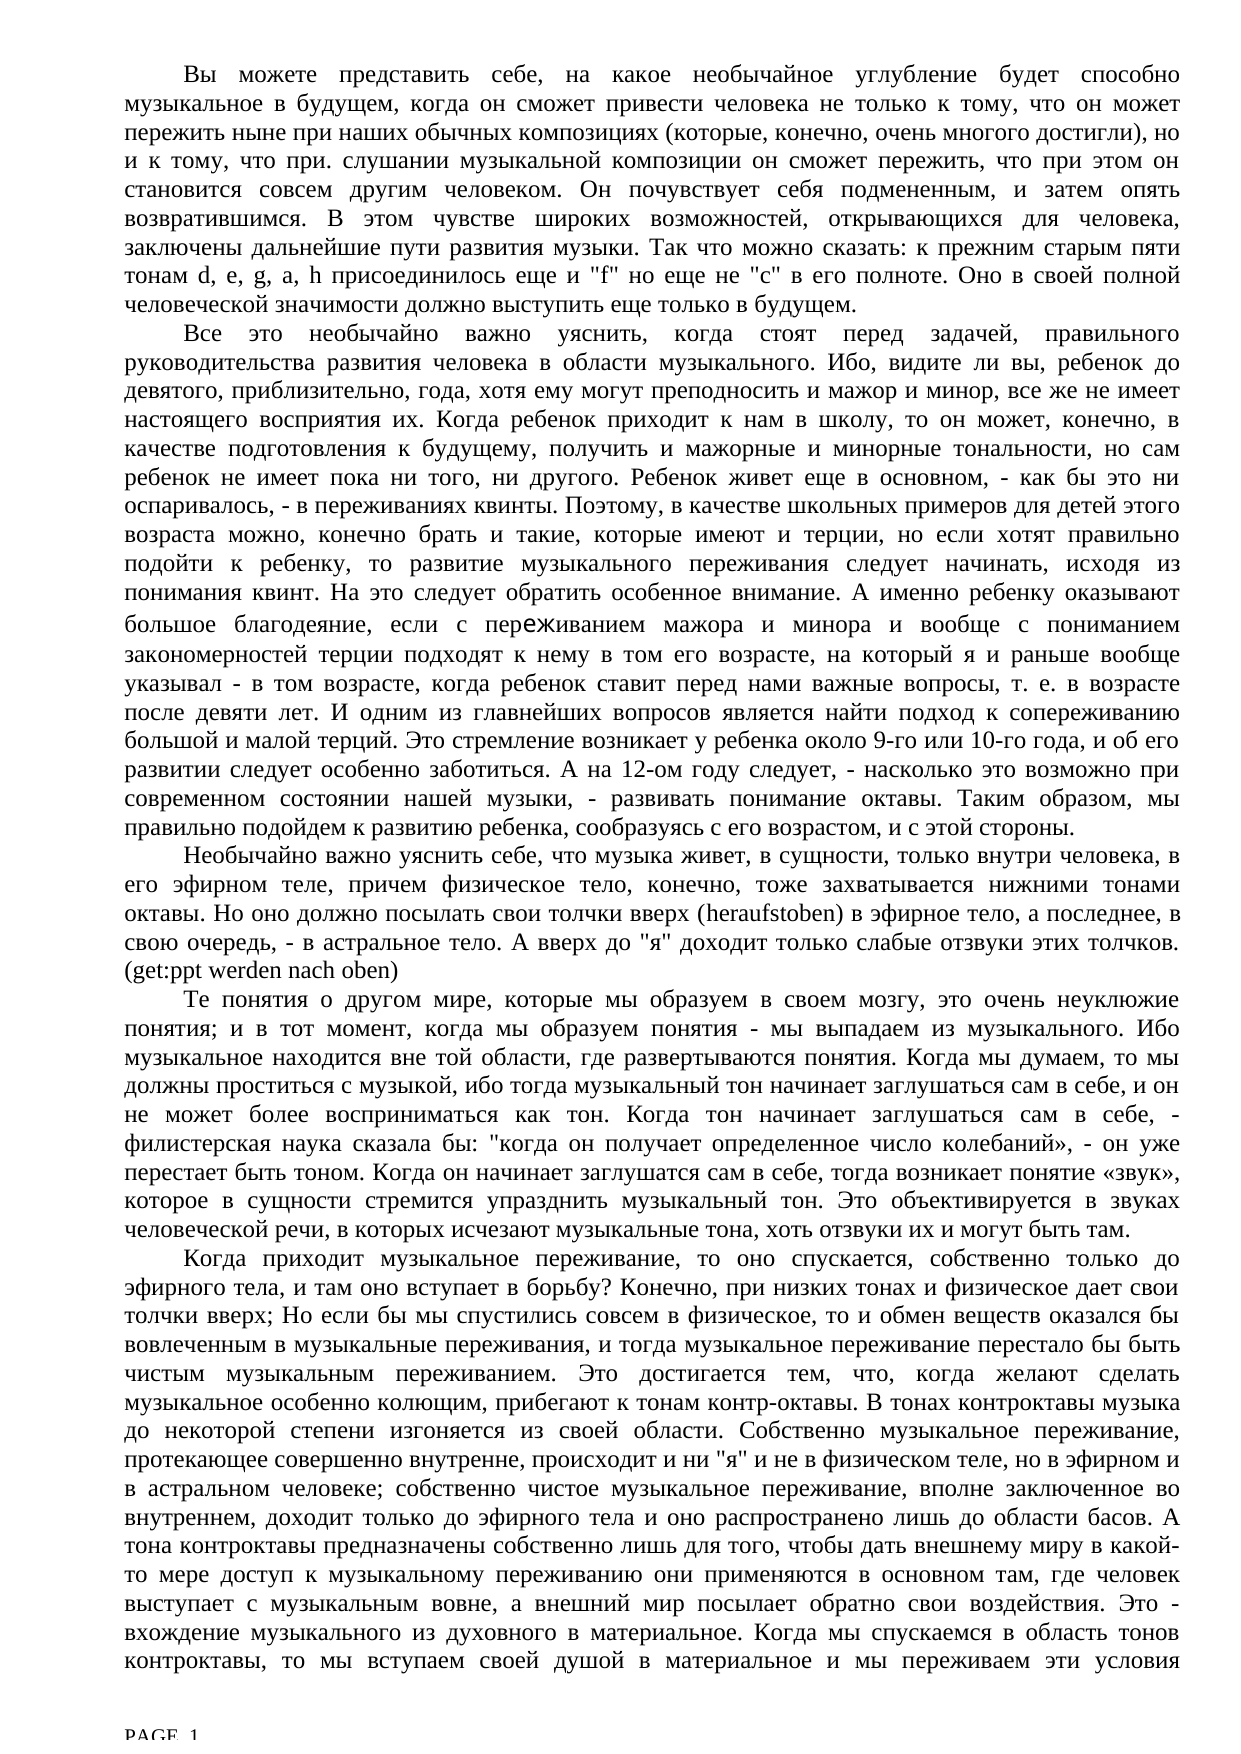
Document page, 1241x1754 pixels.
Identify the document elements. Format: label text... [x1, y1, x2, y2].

text Те понятия о другом мире, которые мы образуем в своем мозгу, это очень неуклюжие понятия; и в тот момент, когда мы образуем понятия - мы выпадаем из музыкального. Ибо музыкальное находится вне той области, где развертываются понятия. Когда мы думаем, то мы должны проститься с музыкой, ибо тогда музыкальный тон начинает заглушаться сам в себе, и он не может более восприниматься как тон. Когда тон начинает заглушаться сам в себе, - филистерская наука сказала бы: "когда он получает определенное число колебаний», - он уже перестает быть тоном. Когда он начинает заглушатся сам в себе, тогда возникает понятие «звук», которое в сущности стремится упразднить музыкальный тон. Это объективируется в звуках человеческой речи, в которых исчезают музыкальные тона, хоть отзвуки их и могут быть там. [124, 984, 1181, 1243]
text Когда приходит музыкальное переживание, то оно спускается, собственно только до эфирного тела, и там оно вступает в борьбу? Конечно, при низких тонах и физическое дает свои толчки вверх; Но если бы мы спустились совсем в физическое, то и обмен веществ оказался бы вовлеченным в музыкальные переживания, и тогда музыкальное переживание перестало бы быть чистым музыкальным переживанием. Это достигается тем, что, когда желают сделать музыкальное особенно колющим, прибегают к тонам контр-октавы. В тонах контроктавы музыка до некоторой степени изгоняется из своей области. Собственно музыкальное переживание, протекающее совершенно внутренне, происходит и ни "я" и не в физическом теле, но в эфирном и в астральном человеке; собственно чистое музыкальное переживание, вполне заключенное во внутреннем, доходит только до эфирного тела и оно распространено лишь до области басов. А тона контроктавы предназначены собственно лишь для того, чтобы дать внешнему миру в какой-то мере доступ к музыкальному переживанию они применяются в основном там, где человек выступает с музыкальным вовне, а внешний мир посылает обратно свои воздействия. Это -вхождение музыкального из духовного в материальное. Когда мы спускаемся в область тонов контроктавы, то мы вступаем своей душой в материальное и мы переживаем эти условия [124, 1243, 1181, 1674]
text Необычайно важно уяснить себе, что музыка живет, в сущности, только внутри человека, в его эфирном теле, причем физическое тело, конечно, тоже захватывается нижними тонами октавы. Но оно должно посылать свои толчки вверх (heraufstoben) в эфирное тело, а последнее, в свою очередь, - в астральное тело. А вверх до "я" доходит только слабые отзвуки этих толчков.(get:ppt werden nach oben) [124, 841, 1181, 984]
text Вы можете представить себе, на какое необычайное углубление будет способно музыкальное в будущем, когда он сможет привести человека не только к тому, что он может пережить ныне при наших обычных композициях (которые, конечно, очень многого достигли), но и к тому, что при. слушании музыкальной композиции он сможет пережить, что при этом он становится совсем другим человеком. Он почувствует себя подмененным, и затем опять возвратившимся. В этом чувстве широких возможностей, открывающихся для человека, заключены дальнейшие пути развития музыки. Так что можно сказать: к прежним старым пяти тонам d, e, g, a, h присоединилось еще и "f" но еще не "с" в его полноте. Оно в своей полной человеческой значимости должно выступить еще только в будущем. [124, 59, 1181, 318]
text Все это необычайно важно уяснить, когда стоят перед задачей, правильного руководительства развития человека в области музыкального. Ибо, видите ли вы, ребенок до девятого, приблизительно, года, хотя ему могут преподносить и мажор и минор, все же не имеет настоящего восприятия их. Когда ребенок приходит к нам в школу, то он может, конечно, в качестве подготовления к будущему, получить и мажорные и минорные тональности, но сам ребенок не имеет пока ни того, ни другого. Ребенок живет еще в основном, - как бы это ни оспаривалось, - в переживаниях квинты. Поэтому, в качестве школьных примеров для детей этого возраста можно, конечно брать и такие, которые имеют и терции, но если хотят правильно подойти к ребенку, то развитие музыкального переживания следует начинать, исходя из понимания квинт. На это следует обратить особенное внимание. А именно ребенку оказывают большое благодеяние, если с переживанием мажора и минора и вообще с пониманием закономерностей терции подходят к нему в том его возрасте, на который я и раньше вообще указывал - в том возрасте, когда ребенок ставит перед нами важные вопросы, т. е. в возрасте после девяти лет. И одним из главнейших вопросов является найти подход к сопереживанию большой и малой терций. Это стремление возникает у ребенка около 9-го или 10-го года, и об его развитии следует особенно заботиться. А на 12-ом году следует, - насколько это возможно при современном состоянии нашей музыки, - развивать понимание октавы. Таким образом, мы правильно подойдем к развитию ребенка, сообразуясь с его возрастом, и с этой стороны. [124, 318, 1181, 841]
